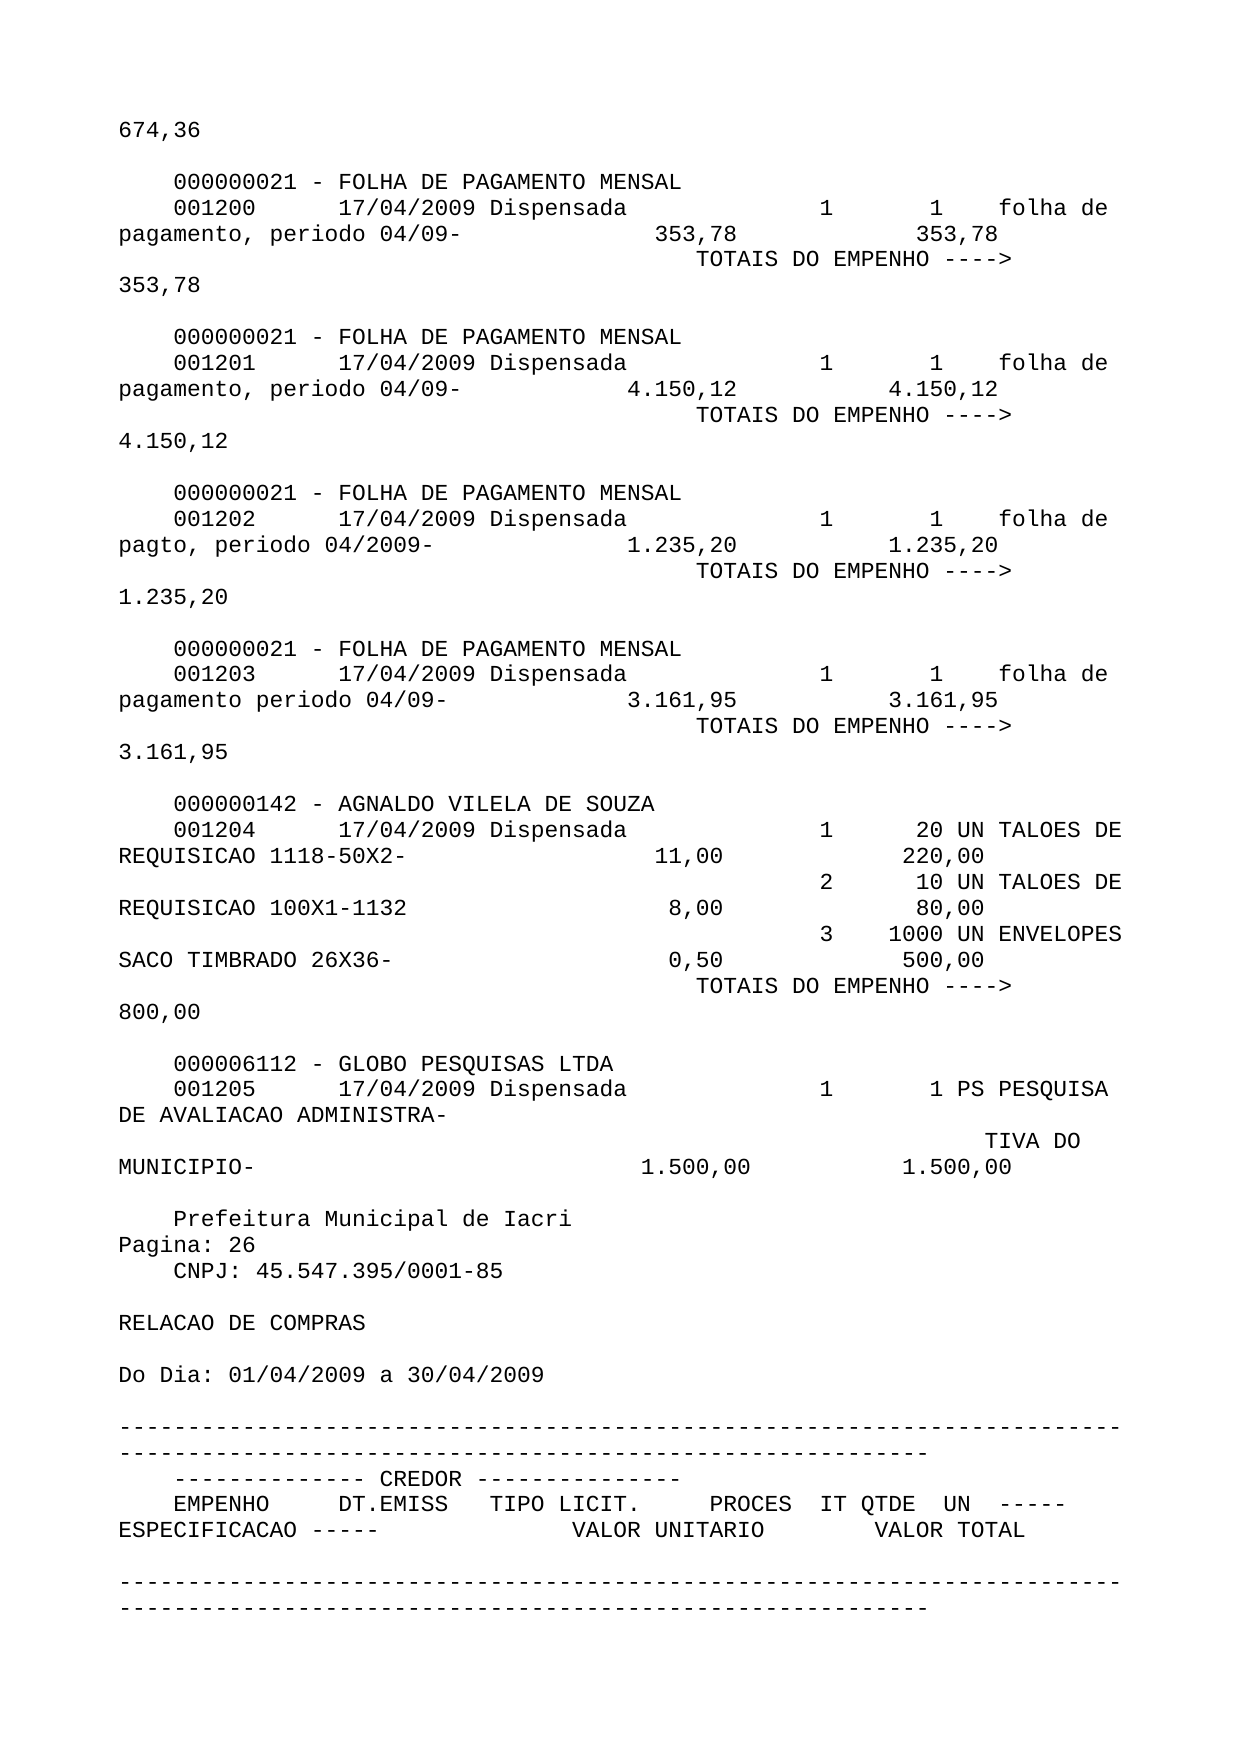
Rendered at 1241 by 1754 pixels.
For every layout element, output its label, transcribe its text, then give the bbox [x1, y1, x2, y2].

text TOTAIS DO EMPENHO ----> 800,00 [118, 974, 1122, 1026]
text 001204 17/04/2009 Dispensada 1 20 UN TALOES DE REQUISICAO 1118-50X2- 11,00 220,00 [118, 818, 1122, 870]
text 001203 17/04/2009 Dispensada 1 1 folha de pagamento periodo 04/09- 3.161,95 3.161,95 [118, 663, 1122, 715]
text 001202 17/04/2009 Dispensada 1 1 folha de pagto, periodo 04/2009- 1.235,20 1.235,20 [118, 507, 1122, 559]
text ------------------------------------------------------------------------------------------------------------------------------------ [118, 1545, 1122, 1622]
text RELACAO DE COMPRAS [118, 1285, 1122, 1337]
text 000000021 - FOLHA DE PAGAMENTO MENSAL [118, 481, 1122, 507]
text 000000021 - FOLHA DE PAGAMENTO MENSAL [118, 170, 1122, 196]
text 000000142 - AGNALDO VILELA DE SOUZA [118, 792, 1122, 818]
text 000006112 - GLOBO PESQUISAS LTDA [118, 1052, 1122, 1078]
text Do Dia: 01/04/2009 a 30/04/2009 [118, 1337, 1122, 1389]
text TOTAIS DO EMPENHO ----> 4.150,12 [118, 403, 1122, 455]
text TOTAIS DO EMPENHO ----> 1.235,20 [118, 559, 1122, 611]
text -------------- CREDOR --------------- [118, 1467, 1122, 1493]
text 001205 17/04/2009 Dispensada 1 1 PS PESQUISA DE AVALIACAO ADMINISTRA- [118, 1078, 1122, 1130]
text TOTAIS DO EMPENHO ----> 353,78 [118, 248, 1122, 300]
text 000000021 - FOLHA DE PAGAMENTO MENSAL [118, 637, 1122, 663]
text Prefeitura Municipal de Iacri Pagina: 26 [118, 1207, 1122, 1259]
text 3 1000 UN ENVELOPES SACO TIMBRADO 26X36- 0,50 500,00 [118, 922, 1122, 974]
text 674,36 [118, 118, 1122, 144]
text 2 10 UN TALOES DE REQUISICAO 100X1-1132 8,00 80,00 [118, 870, 1122, 922]
text ------------------------------------------------------------------------------------------------------------------------------------ [118, 1389, 1122, 1467]
text TOTAIS DO EMPENHO ----> 3.161,95 [118, 715, 1122, 767]
text 001200 17/04/2009 Dispensada 1 1 folha de pagamento, periodo 04/09- 353,78 353,78 [118, 196, 1122, 248]
text 000000021 - FOLHA DE PAGAMENTO MENSAL [118, 326, 1122, 352]
text CNPJ: 45.547.395/0001-85 [118, 1259, 1122, 1285]
text 001201 17/04/2009 Dispensada 1 1 folha de pagamento, periodo 04/09- 4.150,12 4.150,12 [118, 352, 1122, 403]
text EMPENHO DT.EMISS TIPO LICIT. PROCES IT QTDE UN ----- ESPECIFICACAO ----- VALOR UNITARIO VALOR TOTAL [118, 1493, 1122, 1545]
text TIVA DO MUNICIPIO- 1.500,00 1.500,00 [118, 1130, 1122, 1182]
